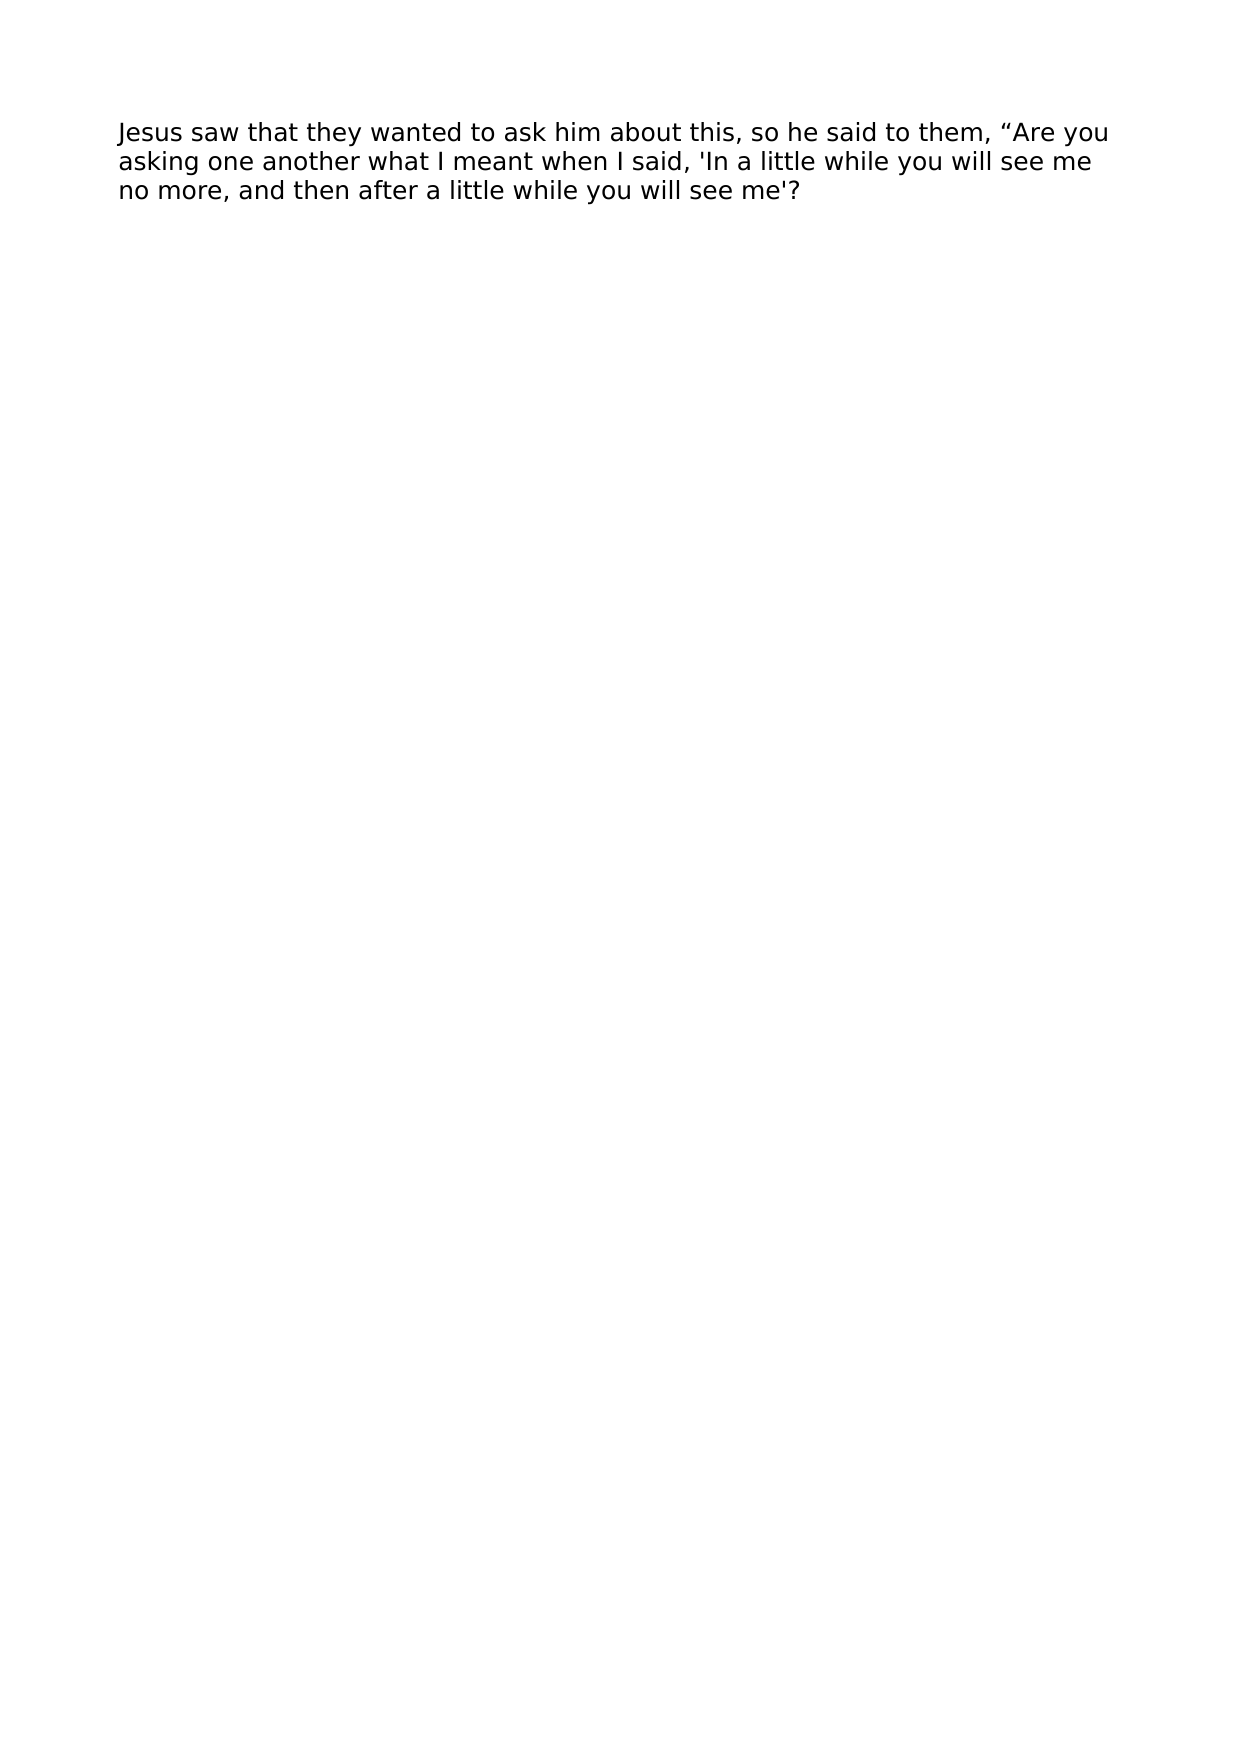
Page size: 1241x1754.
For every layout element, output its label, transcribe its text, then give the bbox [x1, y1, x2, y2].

text Jesus saw that they wanted to ask him about this, so he said to them, “Are you asking one another what I meant when I said, 'In a little while you will see me no more, and then after a little while you will see me'? [118, 118, 1122, 206]
